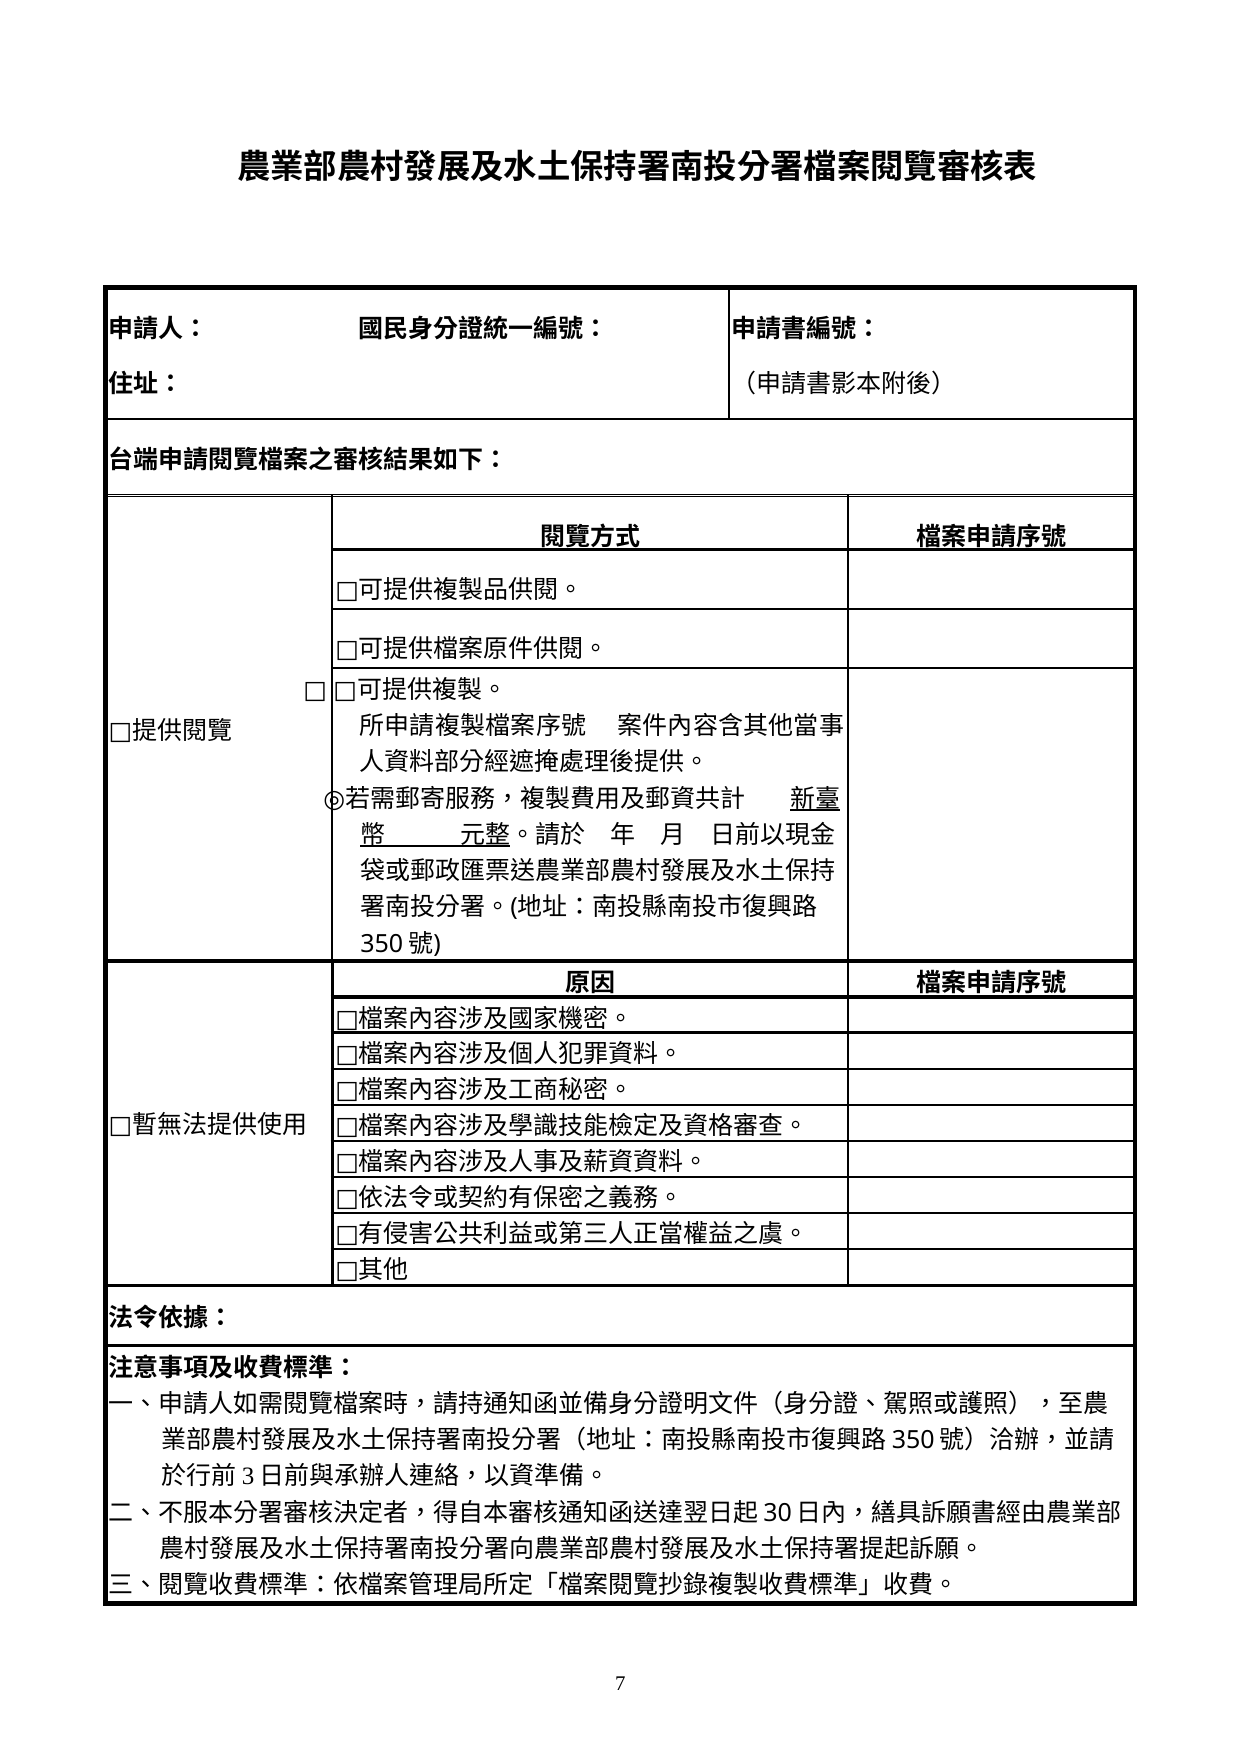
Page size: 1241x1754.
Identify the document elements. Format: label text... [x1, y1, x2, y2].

table_cell 法令依據： [108, 1287, 1133, 1344]
table_cell [849, 1142, 1133, 1176]
table_cell 注意事項及收費標準： 一、申請人如需閱覽檔案時，請持通知函並備身分證明文件（身分證、駕照或護照），至農業部農村發展及水土保持署南投分署（地址：南投縣南投市復興路350號）洽辦，並請於行前3日前與承辦人連絡，以資準備。 二、不服本分署審核決定者，得自本審核通知函送達翌日起30日內，繕具訴願書經由農業部農村發展及水土保持署南投分署向農業部農村發展及水土保持署提起訴願。 三、閱覽收費標準：依檔案管理局所定「檔案閱覽抄錄複製收費標準」收費。 [108, 1347, 1133, 1601]
table_cell □可提供檔案原件供閱。 [333, 610, 847, 667]
table_cell [849, 1070, 1133, 1103]
table_cell □檔案內容涉及個人犯罪資料。 [334, 1034, 847, 1067]
table_cell [849, 1214, 1133, 1248]
table_header 申請書編號： （申請書影本附後） [730, 290, 1133, 418]
table_cell [849, 1034, 1133, 1067]
table_cell [849, 999, 1133, 1031]
table_cell 檔案申請序號 [849, 963, 1133, 995]
table_cell □其他 [334, 1250, 847, 1284]
table_cell □依法令或契約有保密之義務。 [334, 1178, 847, 1212]
table_cell □ □可提供複製。 所申請複製檔案序號 案件內容含其他當事人資料部分經遮掩處理後提供。 ◎若需郵寄服務，複製費用及郵資共計 新臺幣 元整。請於 年 月 日前以現金袋或郵政匯票送農業部農村發展及水土保持署南投分署。(地址：南投縣南投市復興路350號) [333, 669, 847, 959]
table_cell □暫無法提供使用 [108, 963, 331, 1284]
table_cell [849, 669, 1133, 959]
table_cell □可提供複製品供閱。 [333, 551, 847, 608]
table_cell [849, 610, 1133, 667]
table_cell □提供閱覽 [108, 497, 331, 959]
table_cell 原因 [334, 963, 847, 995]
table_header 申請人： 國民身分證統一編號： 住址： [108, 290, 728, 418]
table_cell 閱覽方式 [333, 497, 847, 548]
table_cell □檔案內容涉及國家機密。 [334, 999, 847, 1031]
table_cell [849, 1178, 1133, 1212]
table_cell [849, 551, 1133, 608]
table_cell □檔案內容涉及工商秘密。 [334, 1070, 847, 1103]
table_cell [849, 1250, 1133, 1284]
table_cell □檔案內容涉及人事及薪資資料。 [334, 1142, 847, 1176]
table_cell 台端申請閱覽檔案之審核結果如下： [108, 420, 1133, 494]
table_cell □有侵害公共利益或第三人正當權益之虞。 [334, 1214, 847, 1248]
table_cell [849, 1106, 1133, 1139]
table_cell □檔案內容涉及學識技能檢定及資格審查。 [334, 1106, 847, 1139]
text 農業部農村發展及水土保持署南投分署檔案閱覽審核表 [118, 127, 1122, 202]
table_cell 檔案申請序號 [849, 497, 1133, 548]
